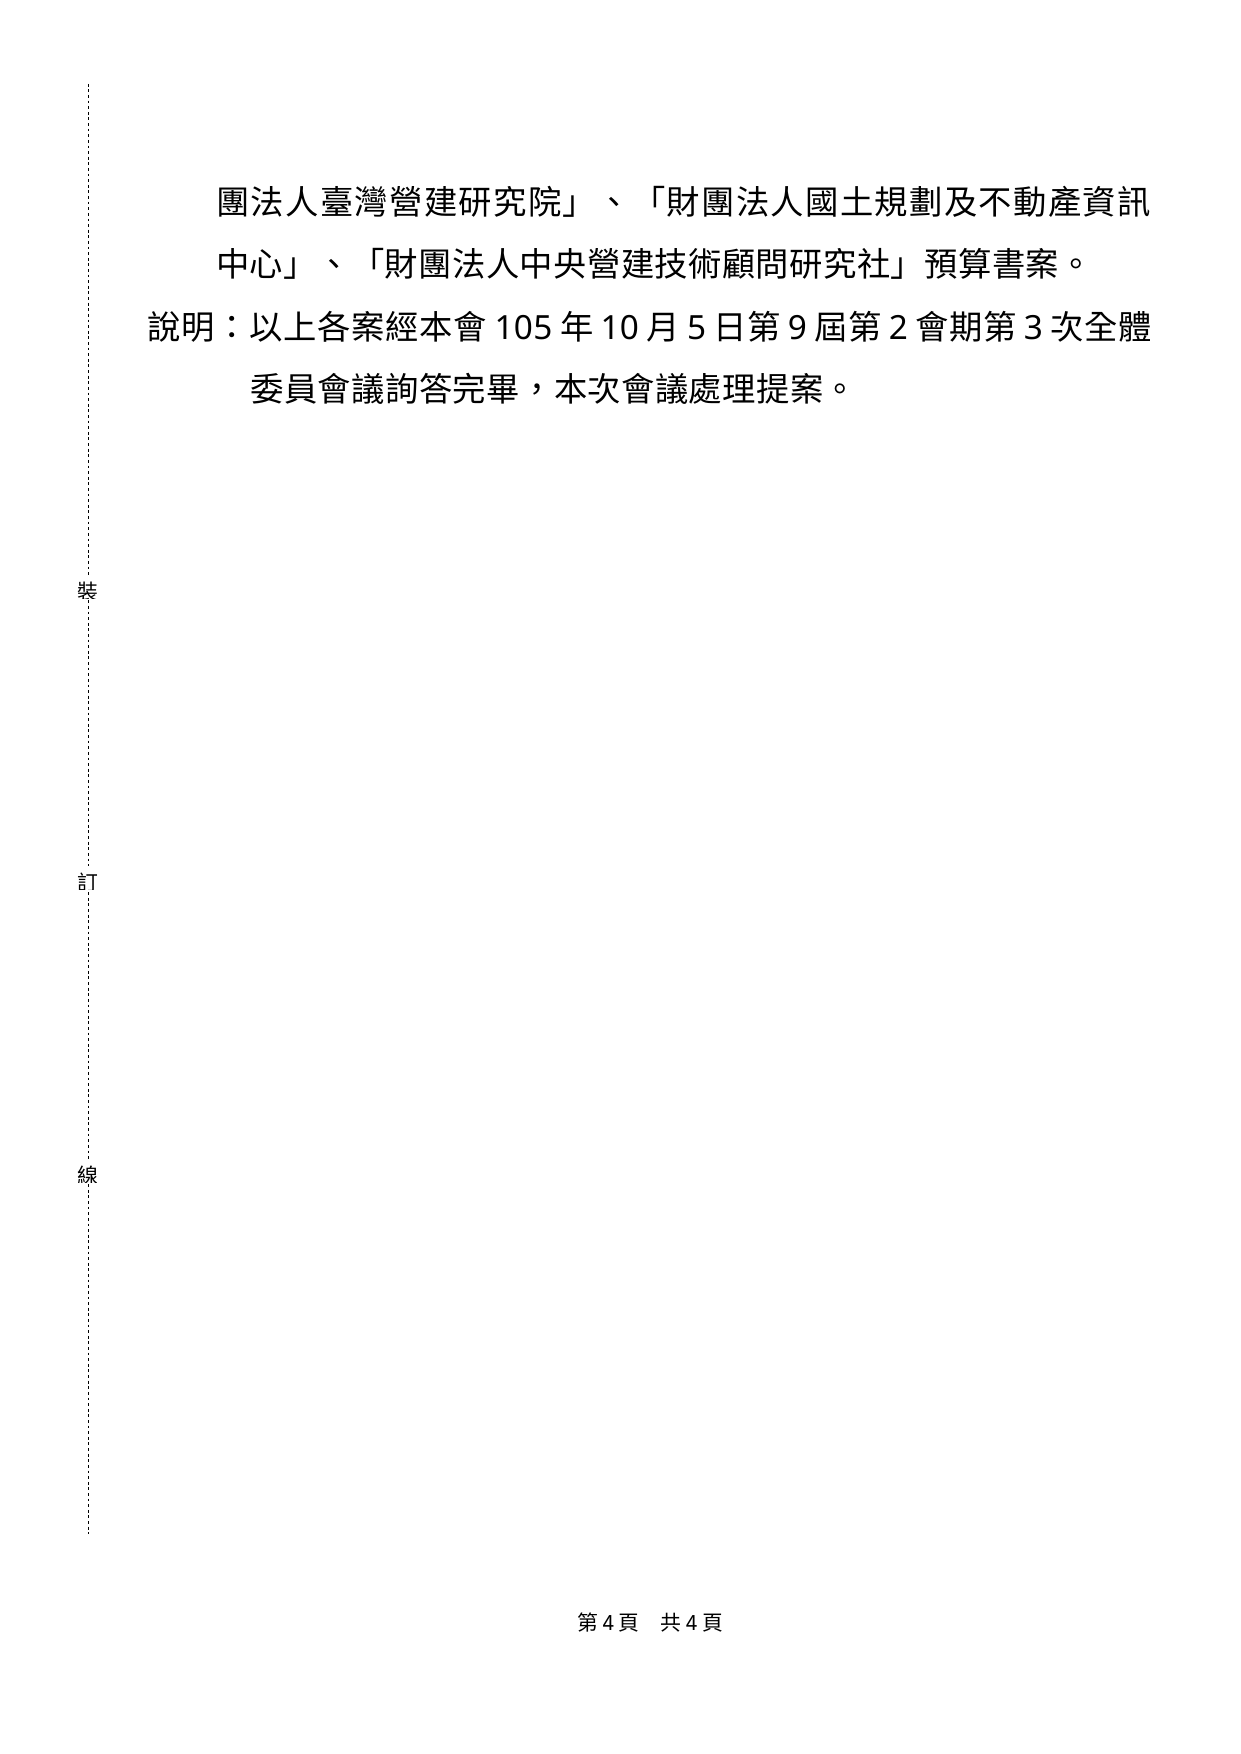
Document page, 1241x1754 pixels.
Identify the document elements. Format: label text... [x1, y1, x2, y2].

text 說明：以上各案經本會105年10月5日第9屆第2會期第3次全體委員會議詢答完畢，本次會議處理提案。 [148, 283, 1152, 408]
text 團法人臺灣營建研究院」、「財團法人國土規劃及不動產資訊中心」、「財團法人中央營建技術顧問研究社」預算書案。 [148, 158, 1152, 283]
